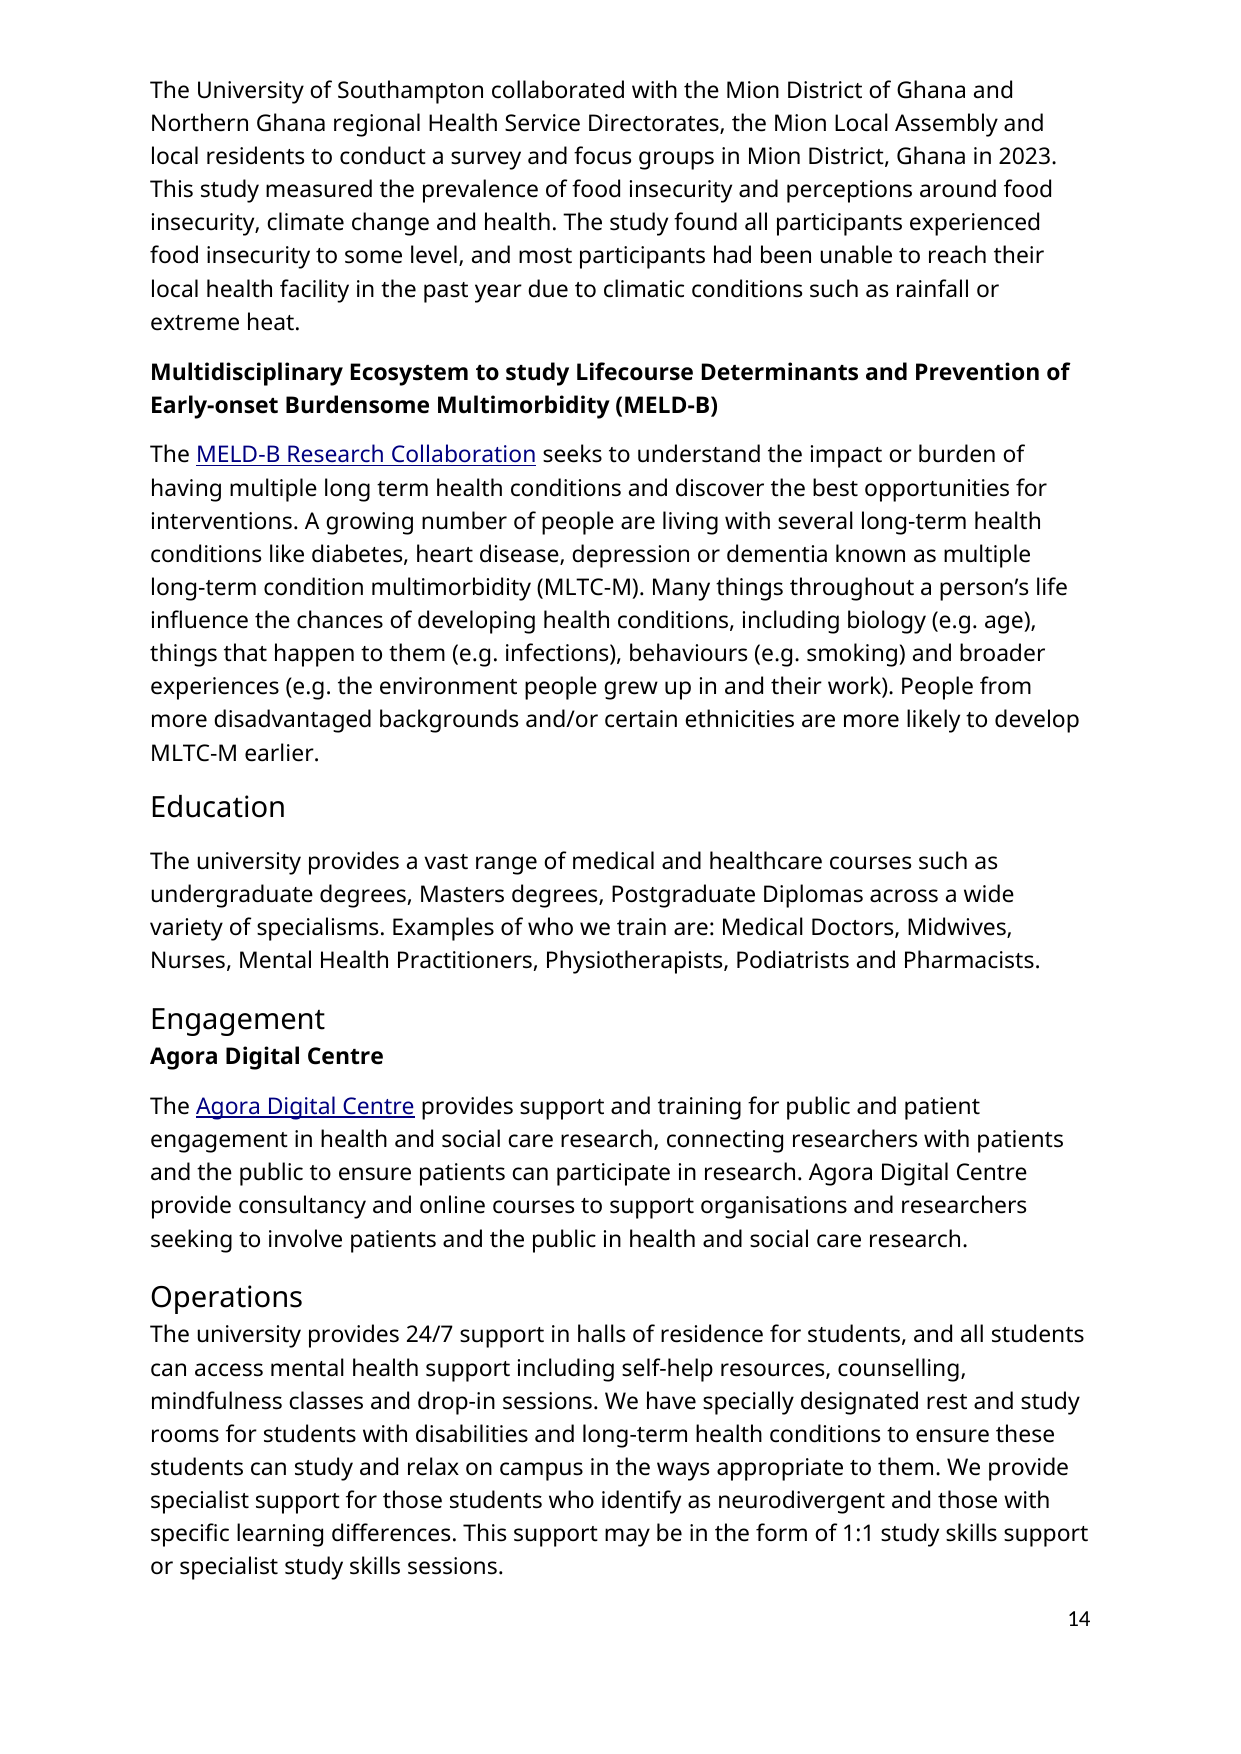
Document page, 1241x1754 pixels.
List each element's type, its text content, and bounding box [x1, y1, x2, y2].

text The MELD-B Research Collaboration seeks to understand the impact or burden of having multiple long term health conditions and discover the best opportunities for interventions. A growing number of people are living with several long-term health conditions like diabetes, heart disease, depression or dementia known as multiple long-term condition multimorbidity (MLTC-M). Many things throughout a person’s life influence the chances of developing health conditions, including biology (e.g. age), things that happen to them (e.g. infections), behaviours (e.g. smoking) and broader experiences (e.g. the environment people grew up in and their work). People from more disadvantaged backgrounds and/or certain ethnicities are more likely to develop MLTC-M earlier. [150, 438, 1090, 768]
text Education [150, 786, 1090, 826]
text Agora Digital Centre [150, 1040, 1090, 1071]
text The Agora Digital Centre provides support and training for public and patient engagement in health and social care research, connecting researchers with patients and the public to ensure patients can participate in research. Agora Digital Centre provide consultancy and online courses to support organisations and researchers seeking to involve patients and the public in health and social care research. [150, 1090, 1090, 1254]
text The university provides 24/7 support in halls of residence for students, and all students can access mental health support including self-help resources, counselling, mindfulness classes and drop-in sessions. We have specially designated rest and study rooms for students with disabilities and long-term health conditions to ensure these students can study and relax on campus in the ways appropriate to them. We provide specialist support for those students who identify as neurodivergent and those with specific learning differences. This support may be in the form of 1:1 study skills support or specialist study skills sessions. [150, 1318, 1090, 1582]
text The University of Southampton collaborated with the Mion District of Ghana and Northern Ghana regional Health Service Directorates, the Mion Local Assembly and local residents to conduct a survey and focus groups in Mion District, Ghana in 2023. This study measured the prevalence of food insecurity and perceptions around food insecurity, climate change and health. The study found all participants experienced food insecurity to some level, and most participants had been unable to reach their local health facility in the past year due to climatic conditions such as rainfall or extreme heat. [150, 74, 1090, 337]
subtitle Operations [150, 1276, 1090, 1316]
subtitle Engagement [150, 998, 1090, 1038]
text Multidisciplinary Ecosystem to study Lifecourse Determinants and Prevention of Early-onset Burdensome Multimorbidity (MELD-B) [150, 355, 1090, 420]
text The university provides a vast range of medical and healthcare courses such as undergraduate degrees, Masters degrees, Postgraduate Diplomas across a wide variety of specialisms. Examples of who we train are: Medical Doctors, Midwives, Nurses, Mental Health Practitioners, Physiotherapists, Podiatrists and Pharmacists. [150, 845, 1090, 976]
